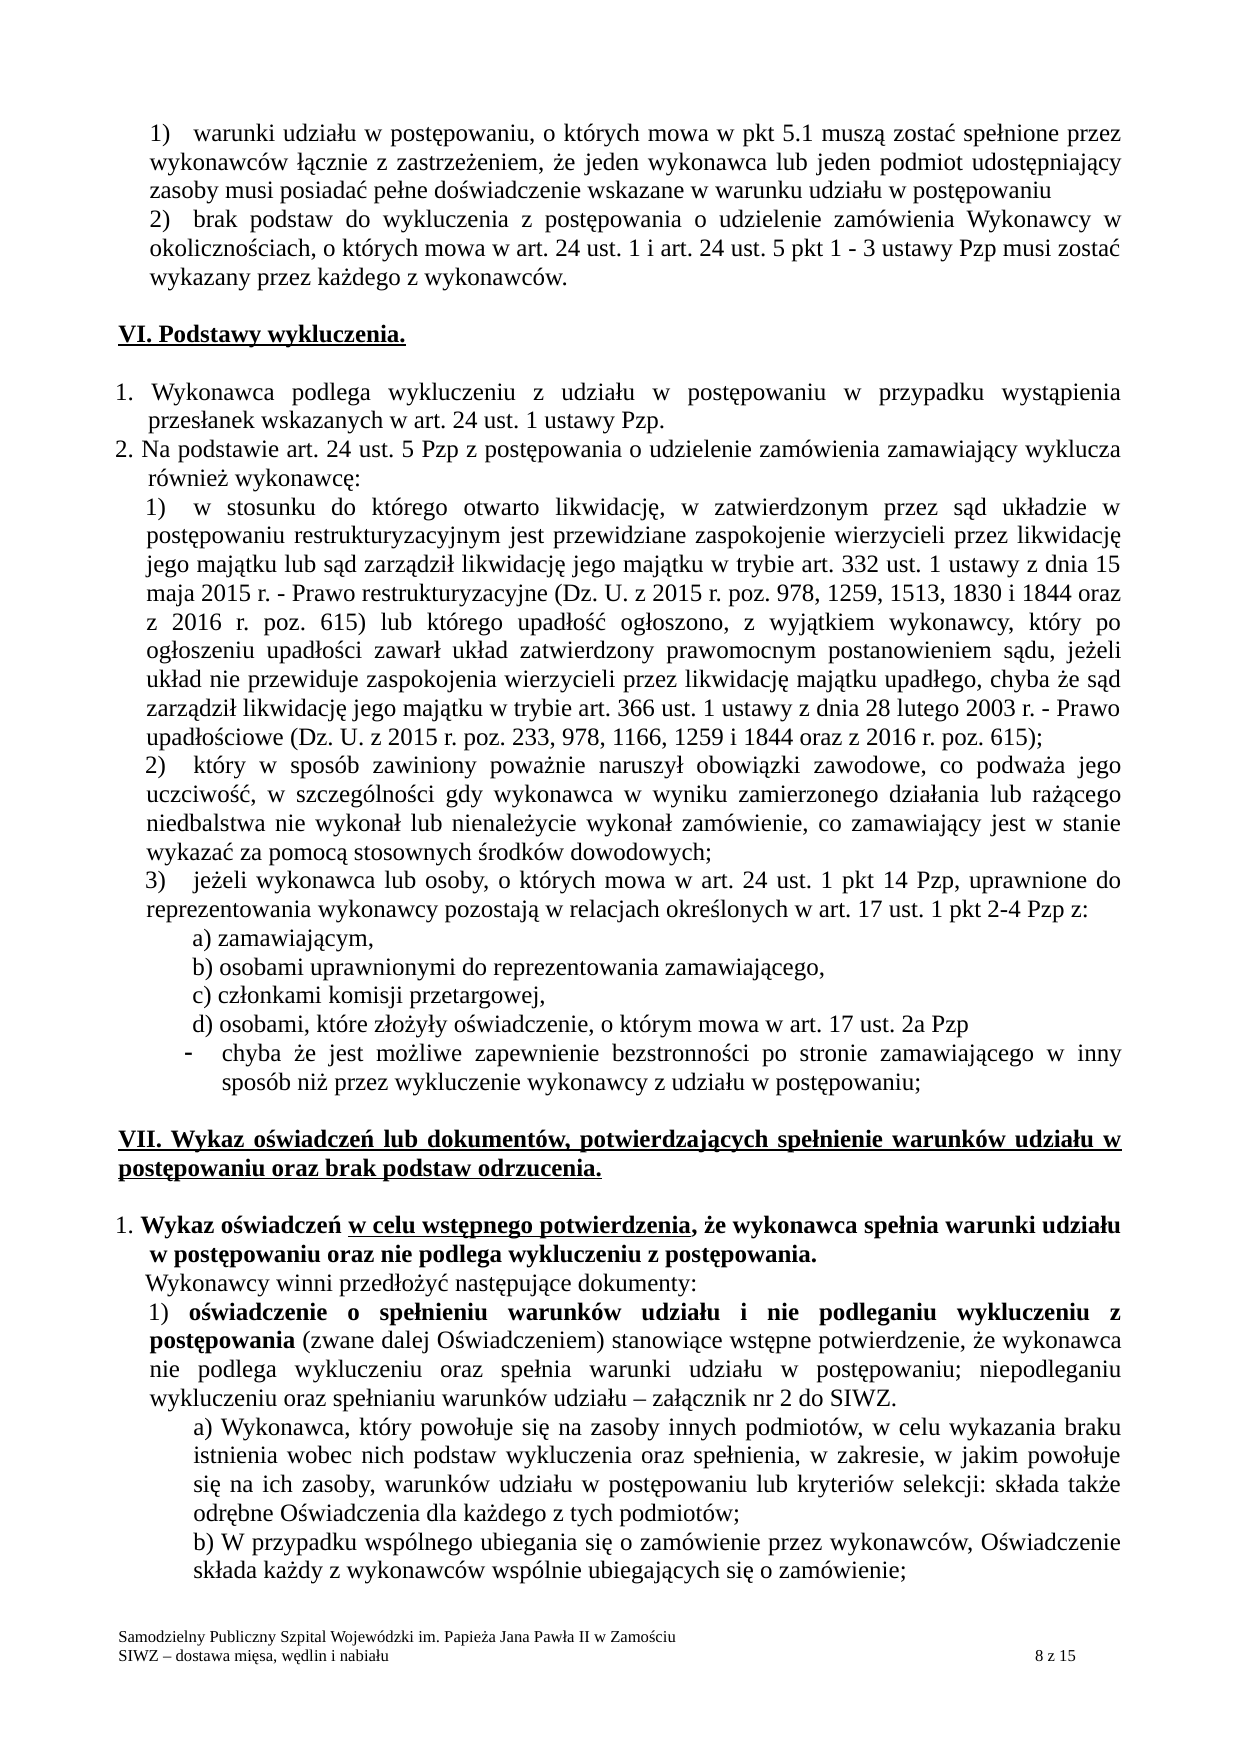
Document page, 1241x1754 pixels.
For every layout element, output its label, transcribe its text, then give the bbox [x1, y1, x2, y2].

text 1) oświadczenie o spełnieniu warunków udziału i nie podleganiu wykluczeniu z postępowania (zwane dalej Oświadczeniem) stanowiące wstępne potwierdzenie, że wykonawca nie podlega wykluczeniu oraz spełnia warunki udziału w postępowaniu; niepodleganiu wykluczeniu oraz spełnianiu warunków udziału – załącznik nr 2 do SIWZ. [148, 1297, 1122, 1412]
list brak podstaw do wykluczenia z postępowania o udzielenie zamówienia Wykonawcy w okolicznościach, o których mowa w art. 24 ust. 1 i art. 24 ust. 5 pkt 1 - 3 ustawy Pzp musi zostać wykazany przez każdego z wykonawców. [149, 204, 1122, 291]
text Wykonawcy winni przedłożyć następujące dokumenty: [145, 1268, 1122, 1297]
text VII. Wykaz oświadczeń lub dokumentów, potwierdzających spełnienie warunków udziału w [118, 1124, 1122, 1149]
text b) W przypadku wspólnego ubiegania się o zamówienie przez wykonawców, Oświadczenie składa każdy z wykonawców wspólnie ubiegających się o zamówienie; [193, 1527, 1122, 1584]
text a) Wykonawca, który powołuje się na zasoby innych podmiotów, w celu wykazania braku istnienia wobec nich podstaw wykluczenia oraz spełnienia, w zakresie, w jakim powołuje się na ich zasoby, warunków udziału w postępowaniu lub kryteriów selekcji: składa także odrębne Oświadczenia dla każdego z tych podmiotów; [193, 1412, 1122, 1527]
text a) zamawiającym, [118, 923, 1122, 952]
text c) członkami komisji przetargowej, [118, 981, 1122, 1009]
text 2. Na podstawie art. 24 ust. 5 Pzp z postępowania o udzielenie zamówienia zamawiający wyklucza również wykonawcę: [115, 434, 1122, 492]
list chyba że jest możliwe zapewnienie bezstronności po stronie zamawiającego w inny sposób niż przez wykluczenie wykonawcy z udziału w postępowaniu; [184, 1038, 1122, 1096]
text b) osobami uprawnionymi do reprezentowania zamawiającego, [118, 952, 1122, 981]
text 1. Wykonawca podlega wykluczeniu z udziału w postępowaniu w przypadku wystąpienia przesłanek wskazanych w art. 24 ust. 1 ustawy Pzp. [115, 377, 1122, 434]
list który w sposób zawiniony poważnie naruszył obowiązki zawodowe, co podważa jego uczciwość, w szczególności gdy wykonawca w wyniku zamierzonego działania lub rażącego niedbalstwa nie wykonał lub nienależycie wykonał zamówienie, co zamawiający jest w stanie wykazać za pomocą stosownych środków dowodowych; [145, 751, 1122, 866]
text 1. Wykaz oświadczeń w celu wstępnego potwierdzenia, że wykonawca spełnia warunki udziału w postępowaniu oraz nie podlega wykluczeniu z postępowania. [115, 1211, 1122, 1268]
list warunki udziału w postępowaniu, o których mowa w pkt 5.1 muszą zostać spełnione przez wykonawców łącznie z zastrzeżeniem, że jeden wykonawca lub jeden podmiot udostępniający zasoby musi posiadać pełne doświadczenie wskazane w warunku udziału w postępowaniu [149, 118, 1122, 204]
list jeżeli wykonawca lub osoby, o których mowa w art. 24 ust. 1 pkt 14 Pzp, uprawnione do reprezentowania wykonawcy pozostają w relacjach określonych w art. 17 ust. 1 pkt 2-4 Pzp z: [145, 866, 1122, 923]
text d) osobami, które złożyły oświadczenie, o którym mowa w art. 17 ust. 2a Pzp [118, 1009, 1122, 1038]
text VI. Podstawy wykluczenia. [118, 319, 1122, 348]
list w stosunku do którego otwarto likwidację, w zatwierdzonym przez sąd układzie w postępowaniu restrukturyzacyjnym jest przewidziane zaspokojenie wierzycieli przez likwidację jego majątku lub sąd zarządził likwidację jego majątku w trybie art. 332 ust. 1 ustawy z dnia 15 maja 2015 r. - Prawo restrukturyzacyjne (Dz. U. z 2015 r. poz. 978, 1259, 1513, 1830 i 1844 oraz z 2016 r. poz. 615) lub którego upadłość ogłoszono, z wyjątkiem wykonawcy, który po ogłoszeniu upadłości zawarł układ zatwierdzony prawomocnym postanowieniem sądu, jeżeli układ nie przewiduje zaspokojenia wierzycieli przez likwidację majątku upadłego, chyba że sąd zarządził likwidację jego majątku w trybie art. 366 ust. 1 ustawy z dnia 28 lutego 2003 r. - Prawo upadłościowe (Dz. U. z 2015 r. poz. 233, 978, 1166, 1259 i 1844 oraz z 2016 r. poz. 615); [145, 492, 1122, 751]
text postępowaniu oraz brak podstaw odrzucenia. [118, 1151, 1122, 1182]
